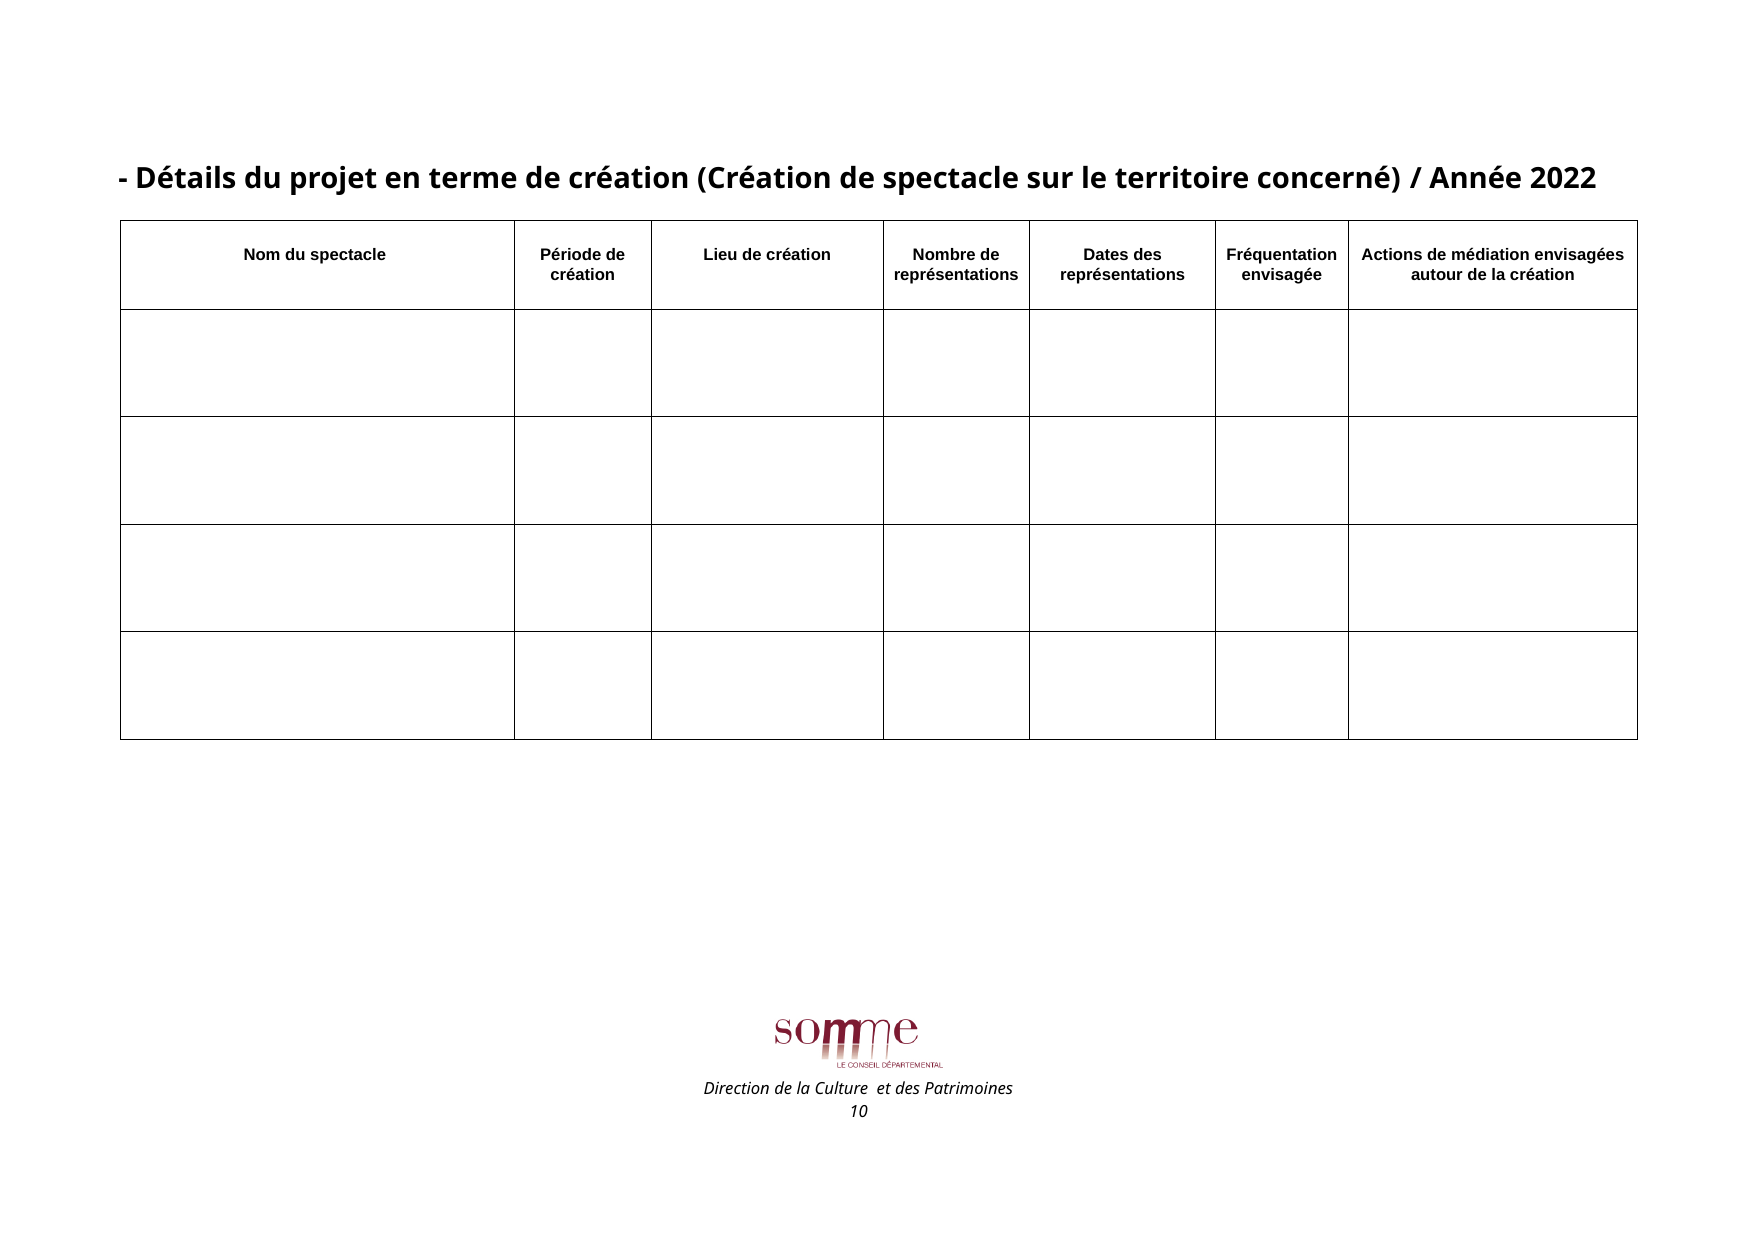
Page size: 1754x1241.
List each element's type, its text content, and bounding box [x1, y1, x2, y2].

table_cell [884, 310, 1029, 416]
picture [773, 1018, 944, 1077]
table_cell [1030, 417, 1215, 524]
table_cell [884, 417, 1029, 524]
table_cell [515, 525, 651, 631]
table_cell [1349, 632, 1637, 739]
table_header Actions de médiation envisagées autour de la création [1349, 221, 1637, 308]
table_header Fréquentation envisagée [1216, 221, 1348, 308]
table_cell [1216, 632, 1348, 739]
table_cell [1216, 417, 1348, 524]
table_cell [121, 417, 514, 524]
table_cell [121, 632, 514, 739]
table_cell [652, 310, 883, 416]
table_cell [515, 310, 651, 416]
table_cell [884, 525, 1029, 631]
table_cell [652, 525, 883, 631]
table_cell [1216, 310, 1348, 416]
table_cell [1349, 417, 1637, 524]
table_cell [1216, 525, 1348, 631]
text - Détails du projet en terme de création (Création de spectacle sur le territoire concerné) / Année 2022 [118, 158, 1636, 197]
table_cell [1030, 525, 1215, 631]
table_header Nom du spectacle [121, 221, 514, 308]
table_cell [515, 417, 651, 524]
table_cell [652, 417, 883, 524]
table_cell [652, 632, 883, 739]
table_cell [121, 310, 514, 416]
table_header Dates des représentations [1030, 221, 1215, 308]
table_cell [1349, 525, 1637, 631]
table_cell [1030, 310, 1215, 416]
table_header Période de création [515, 221, 651, 308]
table_cell [121, 525, 514, 631]
table_cell [1349, 310, 1637, 416]
table_header Nombre de représentations [884, 221, 1029, 308]
table_cell [884, 632, 1029, 739]
table_cell [515, 632, 651, 739]
table_cell [1030, 632, 1215, 739]
table_header Lieu de création [652, 221, 883, 308]
